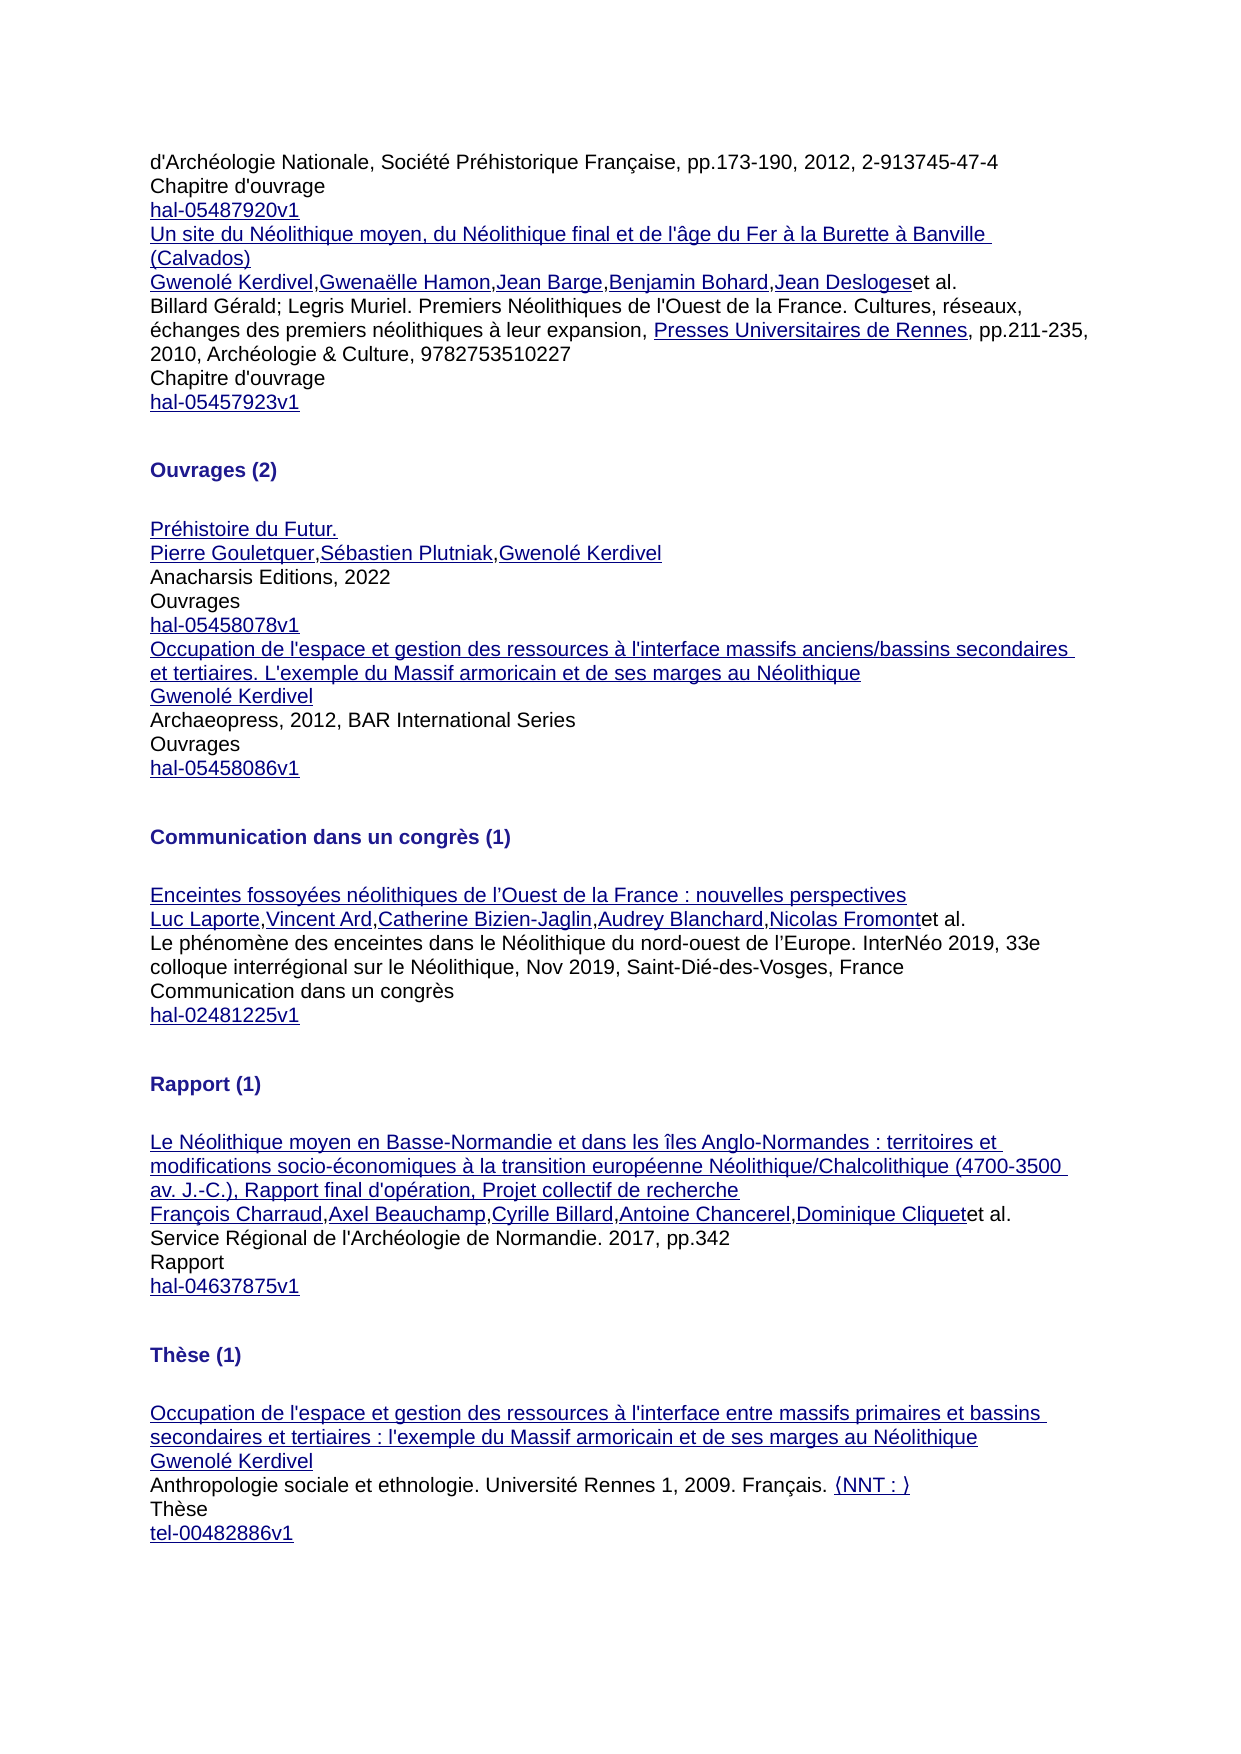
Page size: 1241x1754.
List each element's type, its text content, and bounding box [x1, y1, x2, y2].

table_header Occupation de l'espace et gestion des ressources à l'interface entre massifs primaires et bassins secondaires et tertiaires : l'exemple du Massif armoricain et de ses marges au Néolithique Gwenolé Kerdivel Anthropologie sociale et ethnologie. Université Rennes 1, 2009. Français. ⟨NNT : ⟩ Thèse tel-00482886v1 [150, 1401, 1090, 1545]
subtitle Thèse (1) [150, 1343, 1090, 1367]
table_cell d'Archéologie Nationale, Société Préhistorique Française, pp.173-190, 2012, 2-913745-47-4 Chapitre d'ouvrage hal-05487920v1 [150, 150, 1090, 222]
table_cell Un site du Néolithique moyen, du Néolithique final et de l'âge du Fer à la Burette à Banville (Calvados) Gwenolé Kerdivel,Gwenaëlle Hamon,Jean Barge,Benjamin Bohard,Jean Deslogeset al. Billard Gérald; Legris Muriel. Premiers Néolithiques de l'Ouest de la France. Cultures, réseaux, échanges des premiers néolithiques à leur expansion, Presses Universitaires de Rennes, pp.211-235, 2010, Archéologie & Culture, 9782753510227 Chapitre d'ouvrage hal-05457923v1 [150, 222, 1090, 413]
table_cell Occupation de l'espace et gestion des ressources à l'interface massifs anciens/bassins secondaires et tertiaires. L'exemple du Massif armoricain et de ses marges au Néolithique Gwenolé Kerdivel Archaeopress, 2012, BAR International Series Ouvrages hal-05458086v1 [150, 636, 1090, 780]
table_header Le Néolithique moyen en Basse-Normandie et dans les îles Anglo-Normandes : territoires et modifications socio-économiques à la transition européenne Néolithique/Chalcolithique (4700-3500 av. J.-C.), Rapport final d'opération, Projet collectif de recherche François Charraud,Axel Beauchamp,Cyrille Billard,Antoine Chancerel,Dominique Cliquetet al. Service Régional de l'Archéologie de Normandie. 2017, pp.342 Rapport hal-04637875v1 [150, 1130, 1090, 1298]
subtitle Rapport (1) [150, 1072, 1090, 1096]
subtitle Ouvrages (2) [150, 458, 1090, 482]
subtitle Communication dans un congrès (1) [150, 825, 1090, 849]
table_header Enceintes fossoyées néolithiques de l’Ouest de la France : nouvelles perspectives Luc Laporte,Vincent Ard,Catherine Bizien-Jaglin,Audrey Blanchard,Nicolas Fromontet al. Le phénomène des enceintes dans le Néolithique du nord-ouest de l’Europe. InterNéo 2019, 33e colloque interrégional sur le Néolithique, Nov 2019, Saint-Dié-des-Vosges, France Communication dans un congrès hal-02481225v1 [150, 883, 1090, 1027]
table_header Préhistoire du Futur. Pierre Gouletquer,Sébastien Plutniak,Gwenolé Kerdivel Anacharsis Editions, 2022 Ouvrages hal-05458078v1 [150, 517, 1090, 636]
